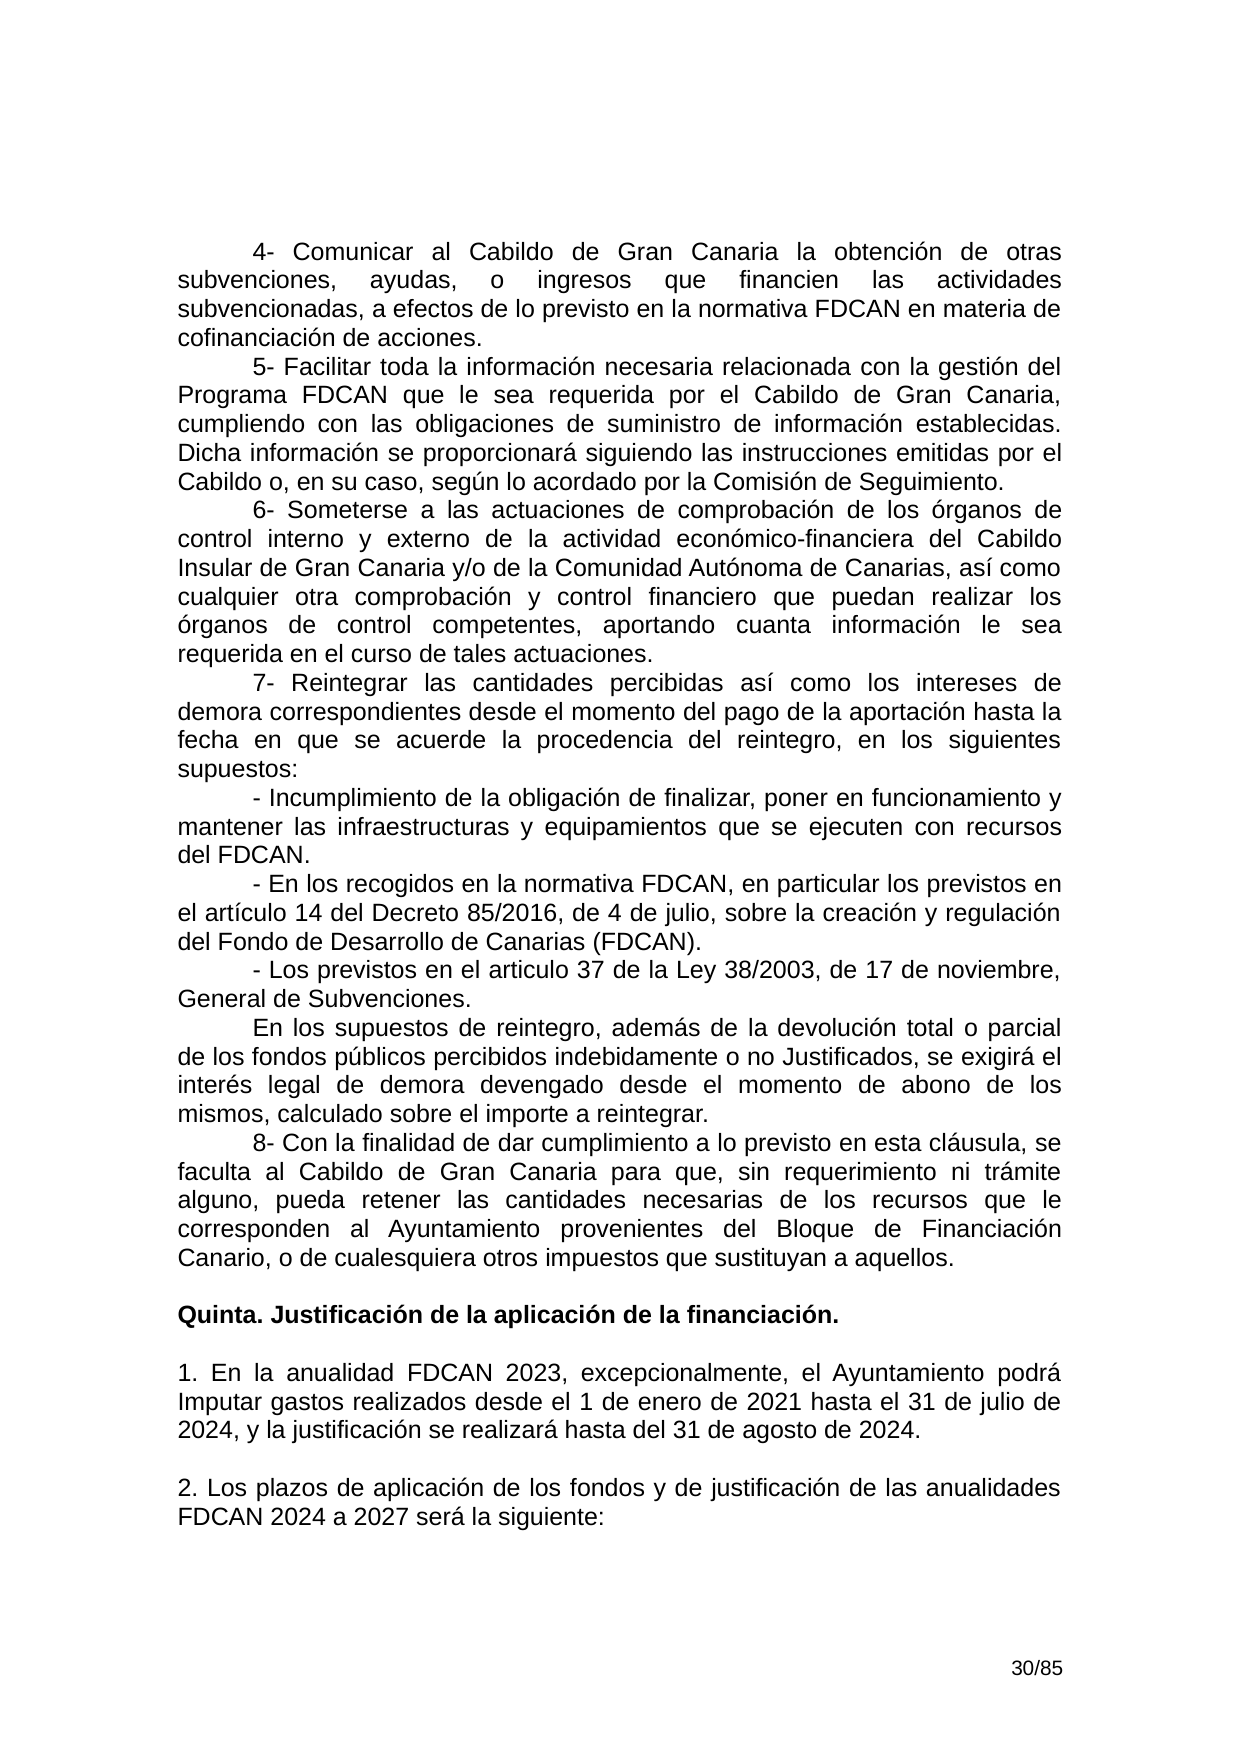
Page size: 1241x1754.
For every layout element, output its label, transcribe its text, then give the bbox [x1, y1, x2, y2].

text - Los previstos en el articulo 37 de la Ley 38/2003, de 17 de noviembre, General de Subvenciones. [177, 955, 1063, 1013]
text 7- Reintegrar las cantidades percibidas así como los intereses de demora correspondientes desde el momento del pago de la aportación hasta la fecha en que se acuerde la procedencia del reintegro, en los siguientes supuestos: [177, 668, 1063, 783]
text - En los recogidos en la normativa FDCAN, en particular los previstos en el artículo 14 del Decreto 85/2016, de 4 de julio, sobre la creación y regulación del Fondo de Desarrollo de Canarias (FDCAN). [177, 869, 1063, 955]
text - Incumplimiento de la obligación de finalizar, poner en funcionamiento y mantener las infraestructuras y equipamientos que se ejecuten con recursos del FDCAN. [177, 783, 1063, 869]
text 1. En la anualidad FDCAN 2023, excepcionalmente, el Ayuntamiento podrá Imputar gastos realizados desde el 1 de enero de 2021 hasta el 31 de julio de 2024, y la justificación se realizará hasta del 31 de agosto de 2024. [177, 1358, 1063, 1444]
text 5- Facilitar toda la información necesaria relacionada con la gestión del Programa FDCAN que le sea requerida por el Cabildo de Gran Canaria, cumpliendo con las obligaciones de suministro de información establecidas. Dicha información se proporcionará siguiendo las instrucciones emitidas por el Cabildo o, en su caso, según lo acordado por la Comisión de Seguimiento. [177, 352, 1063, 495]
text 6- Someterse a las actuaciones de comprobación de los órganos de control interno y externo de la actividad económico-financiera del Cabildo Insular de Gran Canaria y/o de la Comunidad Autónoma de Canarias, así como cualquier otra comprobación y control financiero que puedan realizar los órganos de control competentes, aportando cuanta información le sea requerida en el curso de tales actuaciones. [177, 495, 1063, 668]
text Quinta. Justificación de la aplicación de la financiación. [177, 1300, 1063, 1329]
text 4- Comunicar al Cabildo de Gran Canaria la obtención de otras subvenciones, ayudas, o ingresos que financien las actividades subvencionadas, a efectos de lo previsto en la normativa FDCAN en materia de cofinanciación de acciones. [177, 237, 1063, 352]
text 8- Con la finalidad de dar cumplimiento a lo previsto en esta cláusula, se faculta al Cabildo de Gran Canaria para que, sin requerimiento ni trámite alguno, pueda retener las cantidades necesarias de los recursos que le corresponden al Ayuntamiento provenientes del Bloque de Financiación Canario, o de cualesquiera otros impuestos que sustituyan a aquellos. [177, 1128, 1063, 1272]
text En los supuestos de reintegro, además de la devolución total o parcial de los fondos públicos percibidos indebidamente o no Justificados, se exigirá el interés legal de demora devengado desde el momento de abono de los mismos, calculado sobre el importe a reintegrar. [177, 1013, 1063, 1128]
text 2. Los plazos de aplicación de los fondos y de justificación de las anualidades FDCAN 2024 a 2027 será la siguiente: [177, 1473, 1063, 1530]
